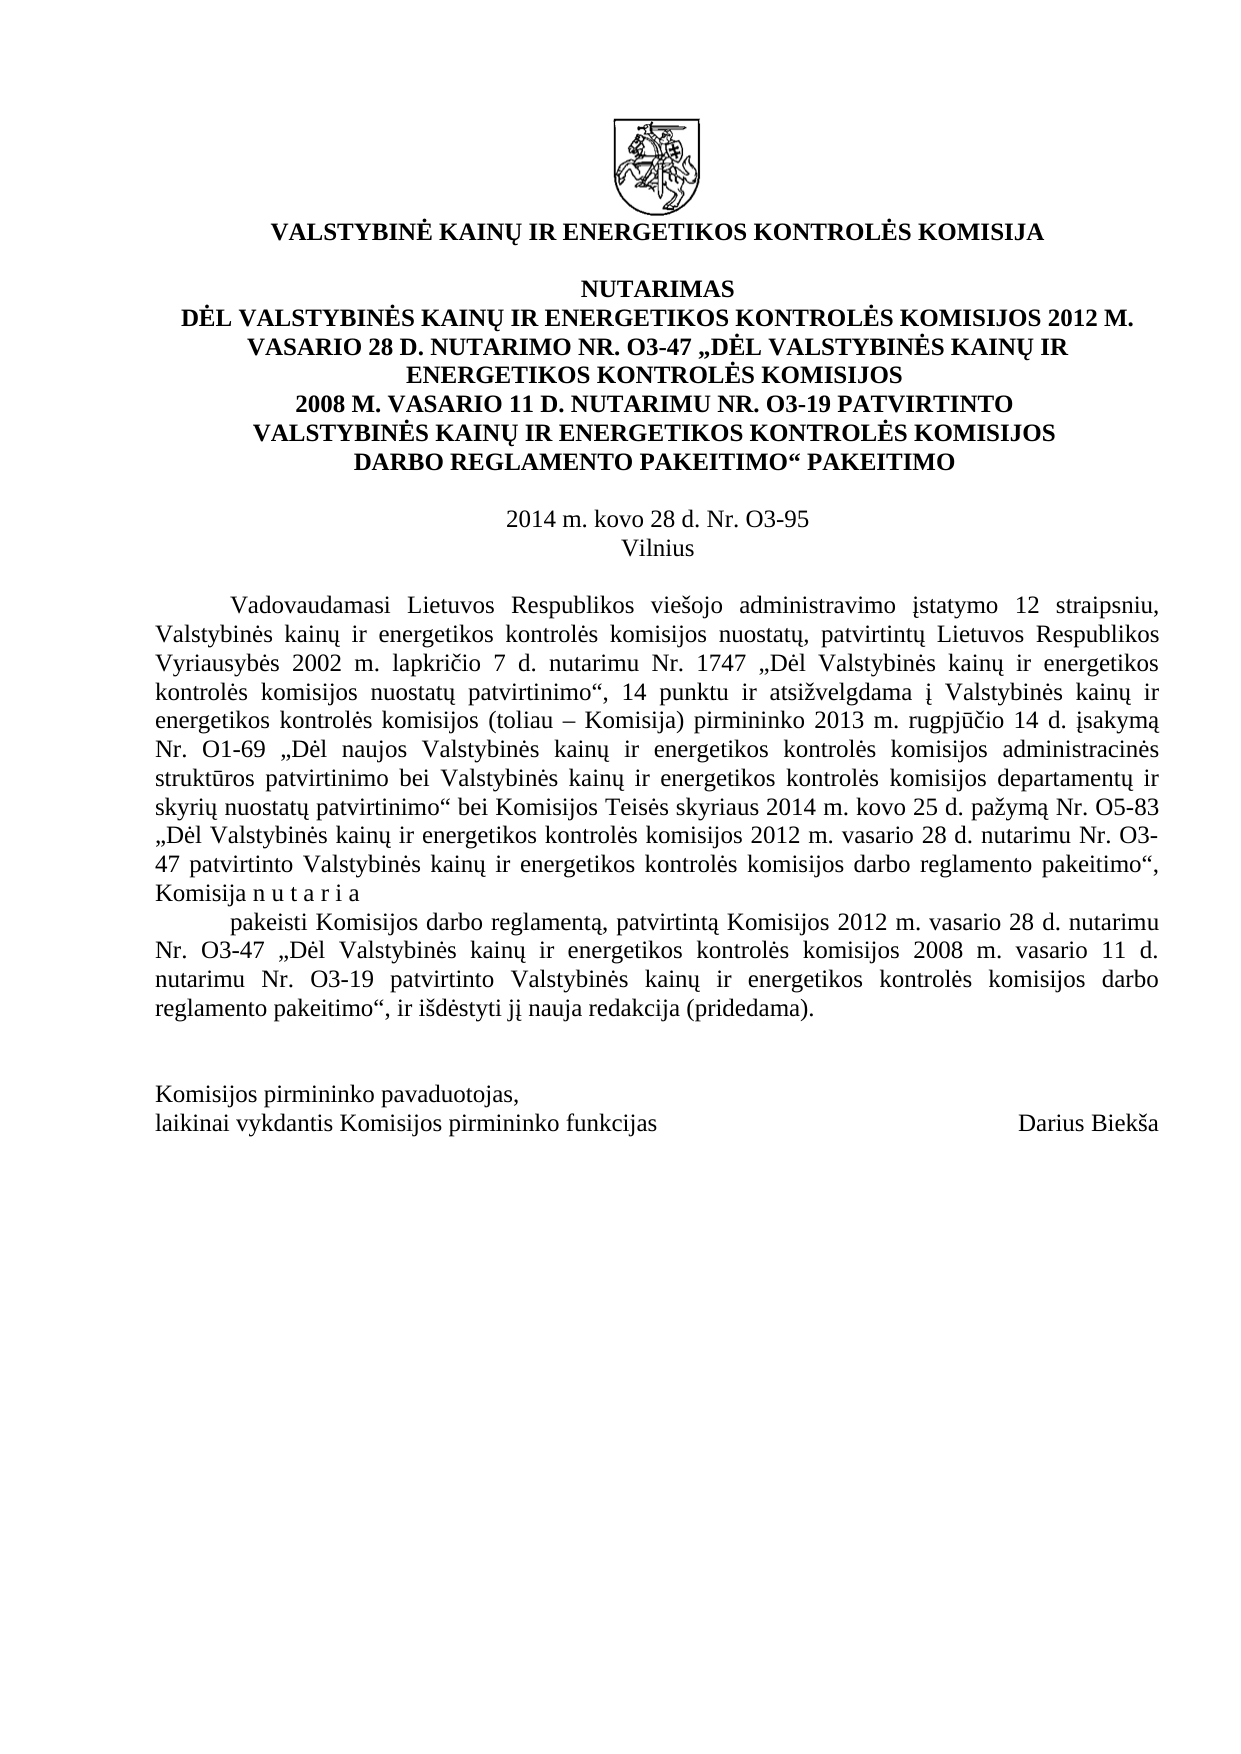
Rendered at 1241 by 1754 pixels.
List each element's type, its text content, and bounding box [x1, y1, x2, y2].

text Vilnius [155, 533, 1160, 562]
text pakeisti Komisijos darbo reglamentą, patvirtintą Komisijos 2012 m. vasario 28 d. nutarimu Nr. O3-47 „Dėl Valstybinės kainų ir energetikos kontrolės komisijos 2008 m. vasario 11 d. nutarimu Nr. O3-19 patvirtinto Valstybinės kainų ir energetikos kontrolės komisijos darbo reglamento pakeitimo“, ir išdėstyti jį nauja redakcija (pridedama). [155, 907, 1160, 1022]
text DARBO REGLAMENTO PAKEITIMO“ PAKEITIMO [155, 447, 1160, 475]
text Vadovaudamasi Lietuvos Respublikos viešojo administravimo įstatymo 12 straipsniu, Valstybinės kainų ir energetikos kontrolės komisijos nuostatų, patvirtintų Lietuvos Respublikos Vyriausybės 2002 m. lapkričio 7 d. nutarimu Nr. 1747 „Dėl Valstybinės kainų ir energetikos kontrolės komisijos nuostatų patvirtinimo“, 14 punktu ir atsižvelgdama į Valstybinės kainų ir energetikos kontrolės komisijos (toliau – Komisija) pirmininko 2013 m. rugpjūčio 14 d. įsakymą Nr. O1-69 „Dėl naujos Valstybinės kainų ir energetikos kontrolės komisijos administracinės struktūros patvirtinimo bei Valstybinės kainų ir energetikos kontrolės komisijos departamentų ir skyrių nuostatų patvirtinimo“ bei Komisijos Teisės skyriaus 2014 m. kovo 25 d. pažymą Nr. O5-83 „Dėl Valstybinės kainų ir energetikos kontrolės komisijos 2012 m. vasario 28 d. nutarimu Nr. O3-47 patvirtinto Valstybinės kainų ir energetikos kontrolės komisijos darbo reglamento pakeitimo“, Komisija n u t a r i a [155, 590, 1160, 907]
text DĖL VALSTYBINĖS KAINŲ IR ENERGETIKOS KONTROLĖS KOMISIJOS 2012 M. VASARIO 28 D. NUTARIMO NR. O3-47 „DĖL VALSTYBINĖS KAINŲ IR ENERGETIKOS KONTROLĖS KOMISIJOS [155, 303, 1160, 389]
text NUTARIMAS [155, 274, 1160, 303]
text VALSTYBINĖ KAINŲ IR ENERGETIKOS KONTROLĖS KOMISIJA [155, 217, 1160, 245]
text laikinai vykdantis Komisijos pirmininko funkcijas Darius Biekša [155, 1108, 1160, 1137]
text VALSTYBINĖS KAINŲ IR ENERGETIKOS KONTROLĖS KOMISIJOS [155, 418, 1160, 447]
text Komisijos pirmininko pavaduotojas, [155, 1079, 1160, 1108]
text 2008 M. VASARIO 11 D. NUTARIMU NR. O3-19 PATVIRTINTO [155, 389, 1160, 418]
text 2014 m. kovo 28 d. Nr. O3-95 [155, 504, 1160, 533]
